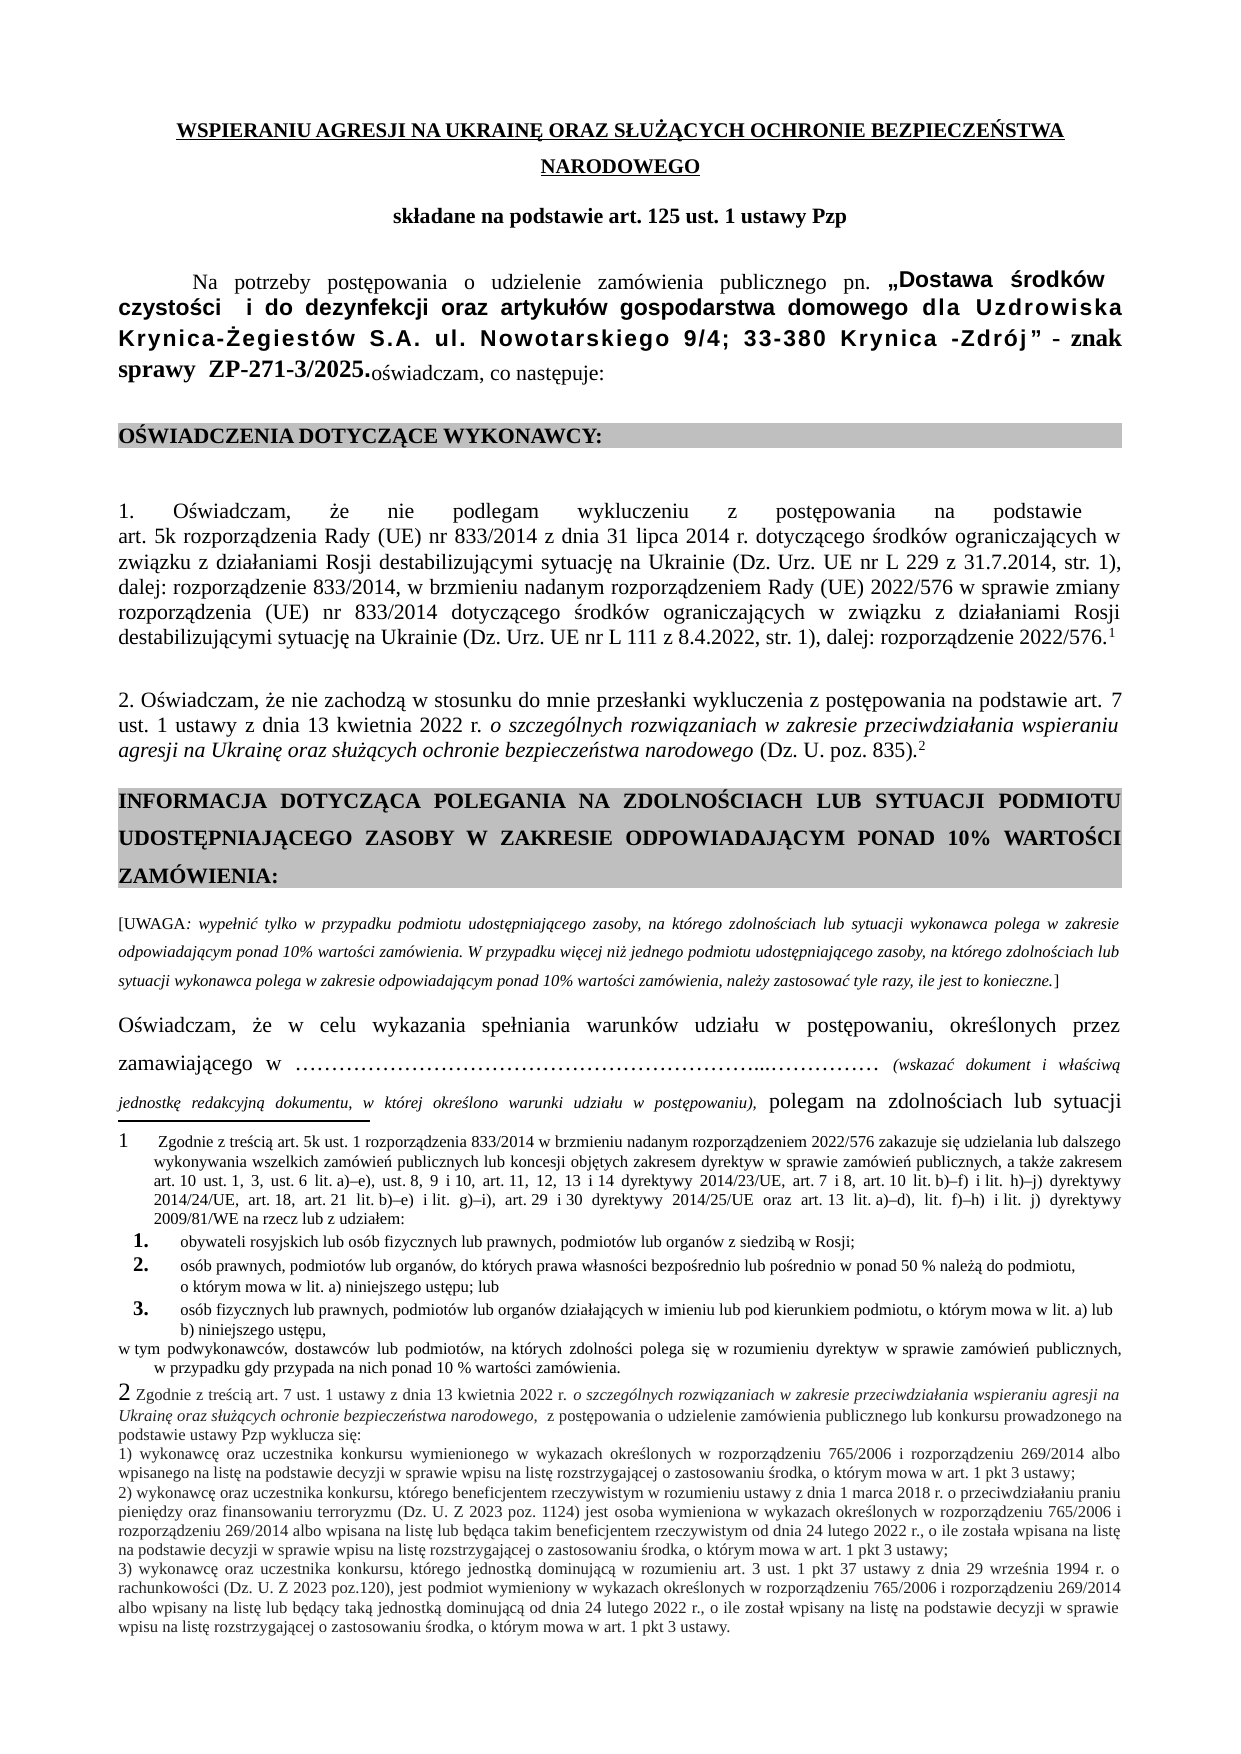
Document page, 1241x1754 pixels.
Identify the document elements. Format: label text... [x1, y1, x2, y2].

text Zgodnie z treścią art. 7 ust. 1 ustawy z dnia 13 kwietnia 2022 r. o szczególnych rozwiązaniach w zakresie przeciwdziałania wspieraniu agresji na Ukrainę oraz służących ochronie bezpieczeństwa narodowego, z postępowania o udzielenie zamówienia publicznego lub konkursu prowadzonego na podstawie ustawy Pzp wyklucza się: [118, 1377, 1122, 1444]
text INFORMACJA DOTYCZĄCA POLEGANIA NA ZDOLNOŚCIACH LUB SYTUACJI PODMIOTU UDOSTĘPNIAJĄCEGO ZASOBY W ZAKRESIE ODPOWIADAJĄCYM PONAD 10% WARTOŚCI ZAMÓWIENIA: [118, 788, 1122, 888]
list osób fizycznych lub prawnych, podmiotów lub organów działających w imieniu lub pod kierunkiem podmiotu, o którym mowa w lit. a) lub b) niniejszego ustępu, [133, 1296, 1122, 1339]
text OŚWIADCZENIA DOTYCZĄCE WYKONAWCY: [118, 423, 1122, 448]
list 2. Oświadczam, że nie zachodzą w stosunku do mnie przesłanki wykluczenia z postępowania na podstawie art. 7 ust. 1 ustawy z dnia 13 kwietnia 2022 r. o szczególnych rozwiązaniach w zakresie przeciwdziałania wspieraniu agresji na Ukrainę oraz służących ochronie bezpieczeństwa narodowego (Dz. U. poz. 835). [118, 687, 1122, 763]
text 3) wykonawcę oraz uczestnika konkursu, którego jednostką dominującą w rozumieniu art. 3 ust. 1 pkt 37 ustawy z dnia 29 września 1994 r. o rachunkowości (Dz. U. Z 2023 poz.120), jest podmiot wymieniony w wykazach określonych w rozporządzeniu 765/2006 i rozporządzeniu 269/2014 albo wpisany na listę lub będący taką jednostką dominującą od dnia 24 lutego 2022 r., o ile został wpisany na listę na podstawie decyzji w sprawie wpisu na listę rozstrzygającej o zastosowaniu środka, o którym mowa w art. 1 pkt 3 ustawy. [118, 1559, 1122, 1636]
list obywateli rosyjskich lub osób fizycznych lub prawnych, podmiotów lub organów z siedzibą w Rosji; [133, 1228, 1122, 1252]
list osób prawnych, podmiotów lub organów, do których prawa własności bezpośrednio lub pośrednio w ponad 50 % należą do podmiotu, o którym mowa w lit. a) niniejszego ustępu; lub [133, 1252, 1122, 1296]
text Zgodnie z treścią art. 5k ust. 1 rozporządzenia 833/2014 w brzmieniu nadanym rozporządzeniem 2022/576 zakazuje się udzielania lub dalszego wykonywania wszelkich zamówień publicznych lub koncesji objętych zakresem dyrektyw w sprawie zamówień publicznych, a także zakresem art. 10 ust. 1, 3, ust. 6 lit. a)–e), ust. 8, 9 i 10, art. 11, 12, 13 i 14 dyrektywy 2014/23/UE, art. 7 i 8, art. 10 lit. b)–f) i lit. h)–j) dyrektywy 2014/24/UE, art. 18, art. 21 lit. b)–e) i lit. g)–i), art. 29 i 30 dyrektywy 2014/25/UE oraz art. 13 lit. a)–d), lit. f)–h) i lit. j) dyrektywy 2009/81/WE na rzecz lub z udziałem: [118, 1127, 1122, 1228]
text składane na podstawie art. 125 ust. 1 ustawy Pzp [118, 203, 1122, 228]
text Na potrzeby postępowania o udzielenie zamówienia publicznego pn. „Dostawa środków czystości i do dezynfekcji oraz artykułów gospodarstwa domowego dla Uzdrowiska Krynica-Żegiestów S.A. ul. Nowotarskiego 9/4; 33-380 Krynica -Zdrój” - znak sprawy ZP-271-3/2025.oświadczam, co następuje: [118, 266, 1122, 385]
text Oświadczam, że w celu wykazania spełniania warunków udziału w postępowaniu, określonych przez zamawiającego w ………………………………………………………...…………… (wskazać dokument i właściwą jednostkę redakcyjną dokumentu, w której określono warunki udziału w postępowaniu), polegam na zdolnościach lub sytuacji [118, 1012, 1122, 1113]
text 2) wykonawcę oraz uczestnika konkursu, którego beneficjentem rzeczywistym w rozumieniu ustawy z dnia 1 marca 2018 r. o przeciwdziałaniu praniu pieniędzy oraz finansowaniu terroryzmu (Dz. U. Z 2023 poz. 1124) jest osoba wymieniona w wykazach określonych w rozporządzeniu 765/2006 i rozporządzeniu 269/2014 albo wpisana na listę lub będąca takim beneficjentem rzeczywistym od dnia 24 lutego 2022 r., o ile została wpisana na listę na podstawie decyzji w sprawie wpisu na listę rozstrzygającej o zastosowaniu środka, o którym mowa w art. 1 pkt 3 ustawy; [118, 1482, 1122, 1559]
text w tym podwykonawców, dostawców lub podmiotów, na których zdolności polega się w rozumieniu dyrektyw w sprawie zamówień publicznych, w przypadku gdy przypada na nich ponad 10 % wartości zamówienia. [118, 1339, 1122, 1377]
text wspieraniu agresji na Ukrainę oraz służących ochronie bezpieczeństwa narodowego [118, 118, 1122, 178]
text 1) wykonawcę oraz uczestnika konkursu wymienionego w wykazach określonych w rozporządzeniu 765/2006 i rozporządzeniu 269/2014 albo wpisanego na listę na podstawie decyzji w sprawie wpisu na listę rozstrzygającej o zastosowaniu środka, o którym mowa w art. 1 pkt 3 ustawy; [118, 1444, 1122, 1482]
list 1. Oświadczam, że nie podlegam wykluczeniu z postępowania na podstawie art. 5k rozporządzenia Rady (UE) nr 833/2014 z dnia 31 lipca 2014 r. dotyczącego środków ograniczających w związku z działaniami Rosji destabilizującymi sytuację na Ukrainie (Dz. Urz. UE nr L 229 z 31.7.2014, str. 1), dalej: rozporządzenie 833/2014, w brzmieniu nadanym rozporządzeniem Rady (UE) 2022/576 w sprawie zmiany rozporządzenia (UE) nr 833/2014 dotyczącego środków ograniczających w związku z działaniami Rosji destabilizującymi sytuację na Ukrainie (Dz. Urz. UE nr L 111 z 8.4.2022, str. 1), dalej: rozporządzenie 2022/576. [118, 498, 1122, 649]
text [UWAGA: wypełnić tylko w przypadku podmiotu udostępniającego zasoby, na którego zdolnościach lub sytuacji wykonawca polega w zakresie odpowiadającym ponad 10% wartości zamówienia. W przypadku więcej niż jednego podmiotu udostępniającego zasoby, na którego zdolnościach lub sytuacji wykonawca polega w zakresie odpowiadającym ponad 10% wartości zamówienia, należy zastosować tyle razy, ile jest to konieczne.] [118, 913, 1122, 990]
